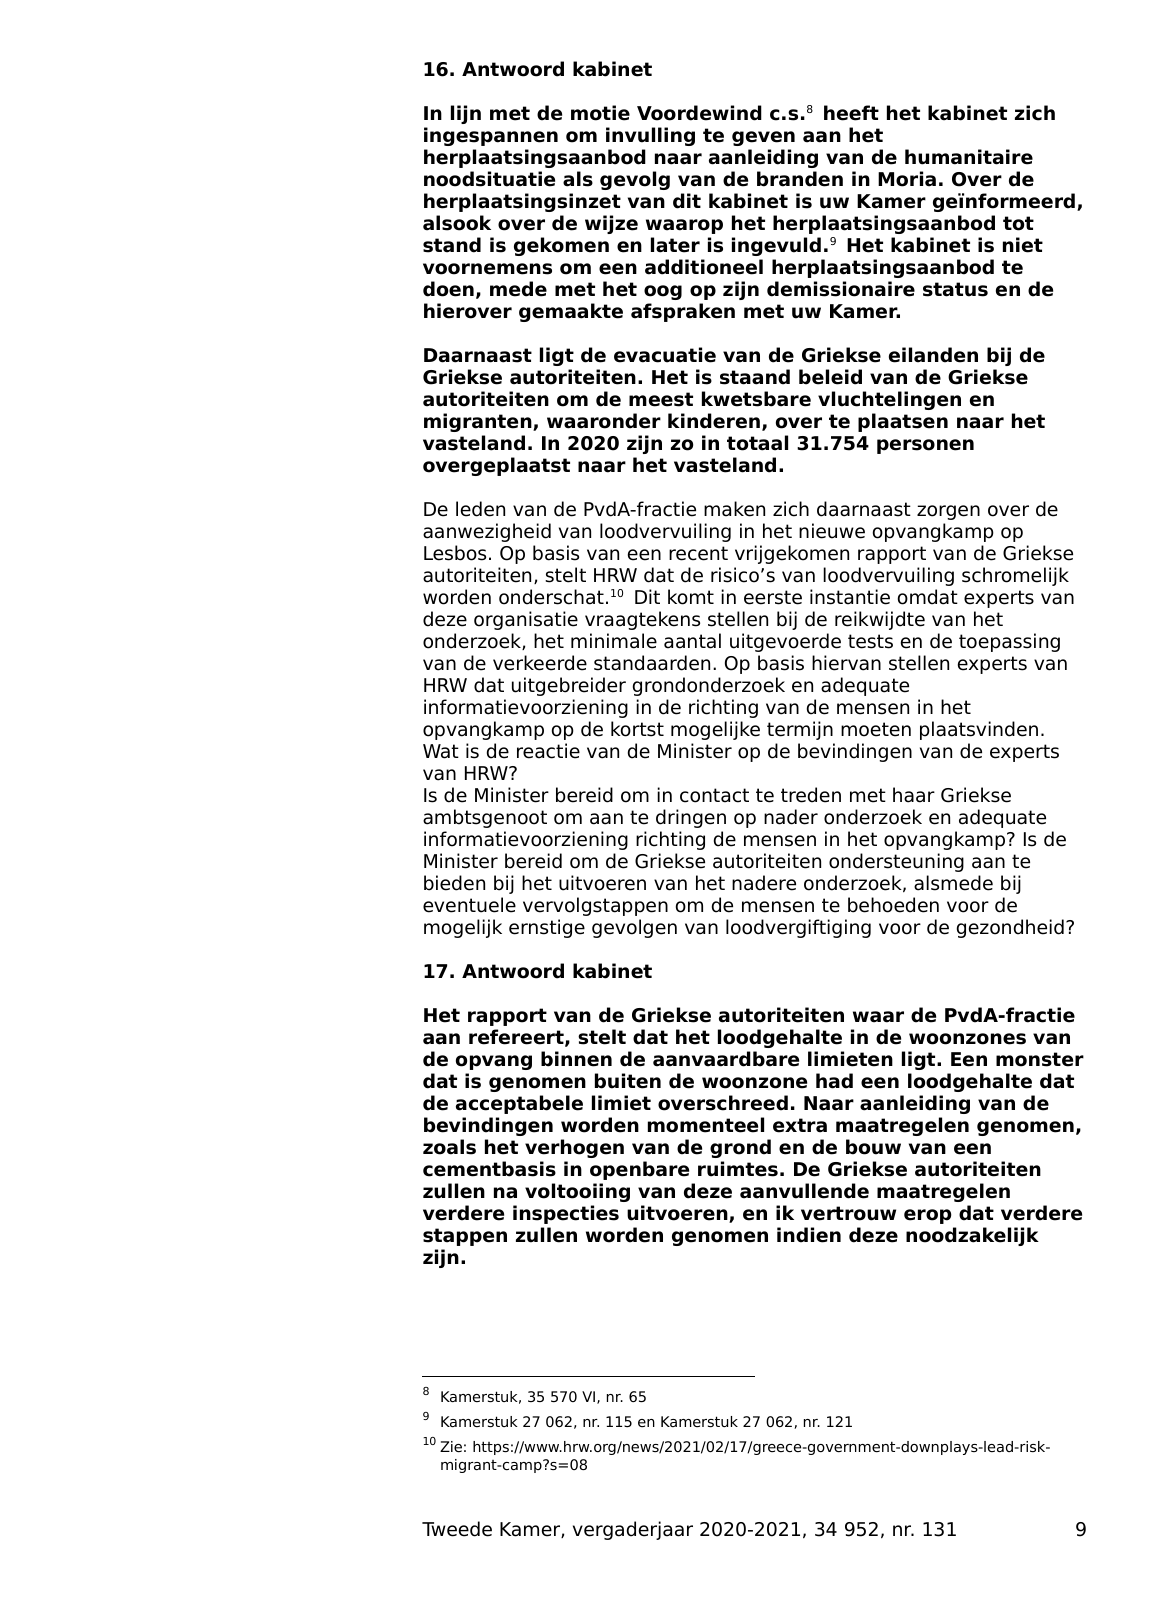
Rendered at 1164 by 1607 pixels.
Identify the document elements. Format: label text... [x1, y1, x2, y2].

text Zie: https://www.hrw.org/news/2021/02/17/greece-government-downplays-lead-risk-migrant-camp?s=08 [422, 1435, 1087, 1474]
text De leden van de PvdA-fractie maken zich daarnaast zorgen over de aanwezigheid van loodvervuiling in het nieuwe opvangkamp op Lesbos. Op basis van een recent vrijgekomen rapport van de Griekse autoriteiten, stelt HRW dat de risico’s van loodvervuiling schromelijk worden onderschat. Dit komt in eerste instantie omdat experts van deze organisatie vraagtekens stellen bij de reikwijdte van het onderzoek, het minimale aantal uitgevoerde tests en de toepassing van de verkeerde standaarden. Op basis hiervan stellen experts van HRW dat uitgebreider grondonderzoek en adequate informatievoorziening in de richting van de mensen in het opvangkamp op de kortst mogelijke termijn moeten plaatsvinden. Wat is de reactie van de Minister op de bevindingen van de experts van HRW? [422, 499, 1087, 785]
text Daarnaast ligt de evacuatie van de Griekse eilanden bij de Griekse autoriteiten. Het is staand beleid van de Griekse autoriteiten om de meest kwetsbare vluchtelingen en migranten, waaronder kinderen, over te plaatsen naar het vasteland. In 2020 zijn zo in totaal 31.754 personen overgeplaatst naar het vasteland. [422, 345, 1087, 477]
text In lijn met de motie Voordewind c.s. heeft het kabinet zich ingespannen om invulling te geven aan het herplaatsingsaanbod naar aanleiding van de humanitaire noodsituatie als gevolg van de branden in Moria. Over de herplaatsingsinzet van dit kabinet is uw Kamer geïnformeerd, alsook over de wijze waarop het herplaatsingsaanbod tot stand is gekomen en later is ingevuld. Het kabinet is niet voornemens om een additioneel herplaatsingsaanbod te doen, mede met het oog op zijn demissionaire status en de hierover gemaakte afspraken met uw Kamer. [422, 103, 1087, 323]
subtitle 17. Antwoord kabinet [422, 961, 1087, 983]
subtitle 16. Antwoord kabinet [422, 59, 1087, 81]
text Het rapport van de Griekse autoriteiten waar de PvdA-fractie aan refereert, stelt dat het loodgehalte in de woonzones van de opvang binnen de aanvaardbare limieten ligt. Een monster dat is genomen buiten de woonzone had een loodgehalte dat de acceptabele limiet overschreed. Naar aanleiding van de bevindingen worden momenteel extra maatregelen genomen, zoals het verhogen van de grond en de bouw van een cementbasis in openbare ruimtes. De Griekse autoriteiten zullen na voltooiing van deze aanvullende maatregelen verdere inspecties uitvoeren, en ik vertrouw erop dat verdere stappen zullen worden genomen indien deze noodzakelijk zijn. [422, 1005, 1087, 1269]
text Kamerstuk, 35 570 VI, nr. 65 [422, 1385, 1087, 1407]
text Kamerstuk 27 062, nr. 115 en Kamerstuk 27 062, nr. 121 [422, 1410, 1087, 1432]
text Is de Minister bereid om in contact te treden met haar Griekse ambtsgenoot om aan te dringen op nader onderzoek en adequate informatievoorziening richting de mensen in het opvangkamp? Is de Minister bereid om de Griekse autoriteiten ondersteuning aan te bieden bij het uitvoeren van het nadere onderzoek, alsmede bij eventuele vervolgstappen om de mensen te behoeden voor de mogelijk ernstige gevolgen van loodvergiftiging voor de gezondheid? [422, 785, 1087, 939]
